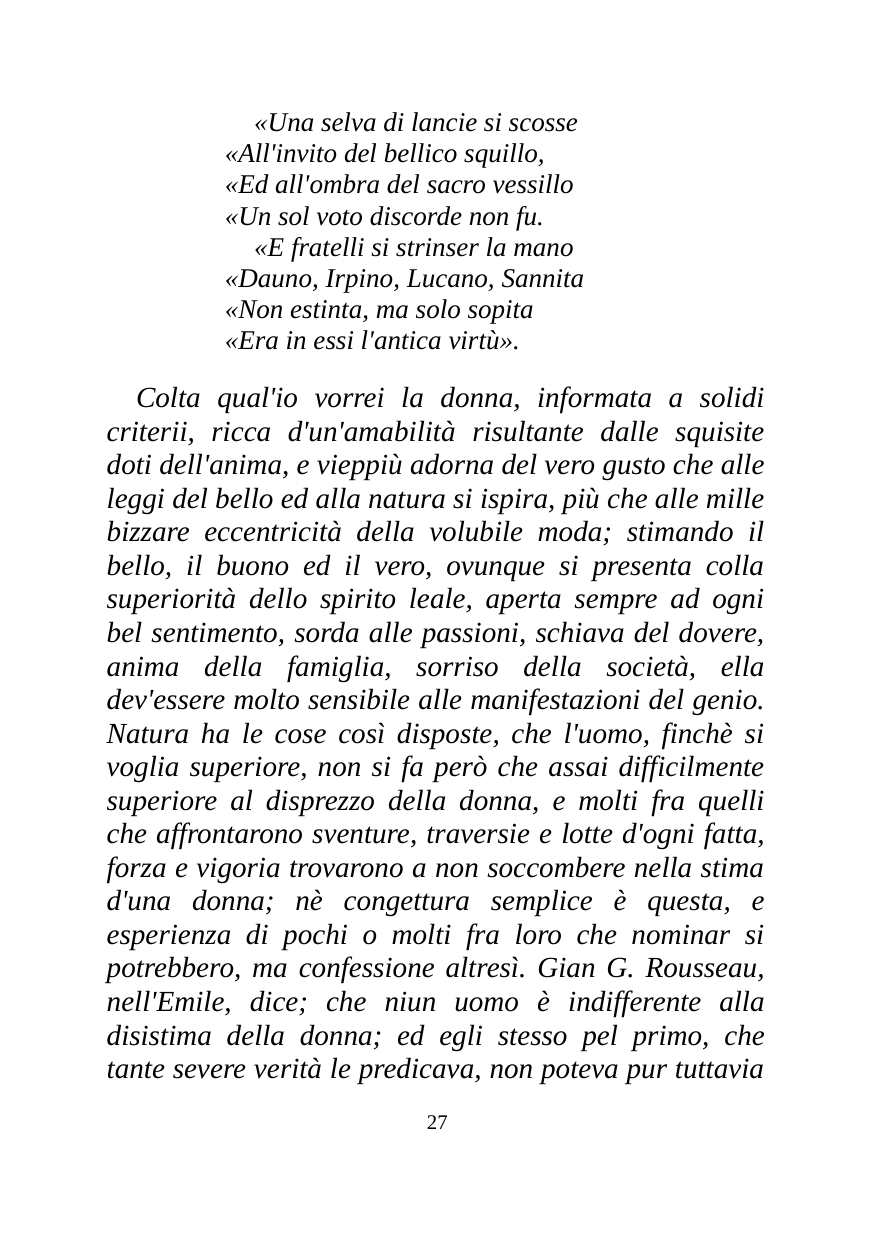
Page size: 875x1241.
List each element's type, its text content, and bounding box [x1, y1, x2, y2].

text «Un sol voto discorde non fu. [224, 200, 768, 231]
text «Ed all'ombra del sacro vessillo [224, 169, 768, 200]
text «Una selva di lancie si scosse [224, 106, 768, 137]
text «Dauno, Irpino, Lucano, Sannita [224, 262, 768, 293]
text «Non estinta, ma solo sopita [224, 293, 768, 324]
text «E fratelli si strinser la mano [224, 231, 768, 262]
text «Era in essi l'antica virtù». [224, 324, 768, 356]
text Colta qual'io vorrei la donna, informata a solidi criterii, ricca d'un'amabilità risultante dalle squisite doti dell'anima, e vieppiù adorna del vero gusto che alle leggi del bello ed alla natura si ispira, più che alle mille bizzare eccentricità della volubile moda; stimando il bello, il buono ed il vero, ovunque si presenta colla superiorità dello spirito leale, aperta sempre ad ogni bel sentimento, sorda alle passioni, schiava del dovere, anima della famiglia, sorriso della società, ella dev'essere molto sensibile alle manifestazioni del genio. Natura ha le cose così disposte, che l'uomo, finchè si voglia superiore, non si fa però che assai difficilmente superiore al disprezzo della donna, e molti fra quelli che affrontarono sventure, traversie e lotte d'ogni fatta, forza e vigoria trovarono a non soccombere nella stima d'una donna; nè congettura semplice è questa, e esperienza di pochi o molti fra loro che nominar si potrebbero, ma confessione altresì. Gian G. Rousseau, nell'Emile, dice; che niun uomo è indifferente alla disistima della donna; ed egli stesso pel primo, che tante severe verità le predicava, non poteva pur tuttavia [106, 380, 768, 1085]
text «All'invito del bellico squillo, [224, 137, 768, 169]
